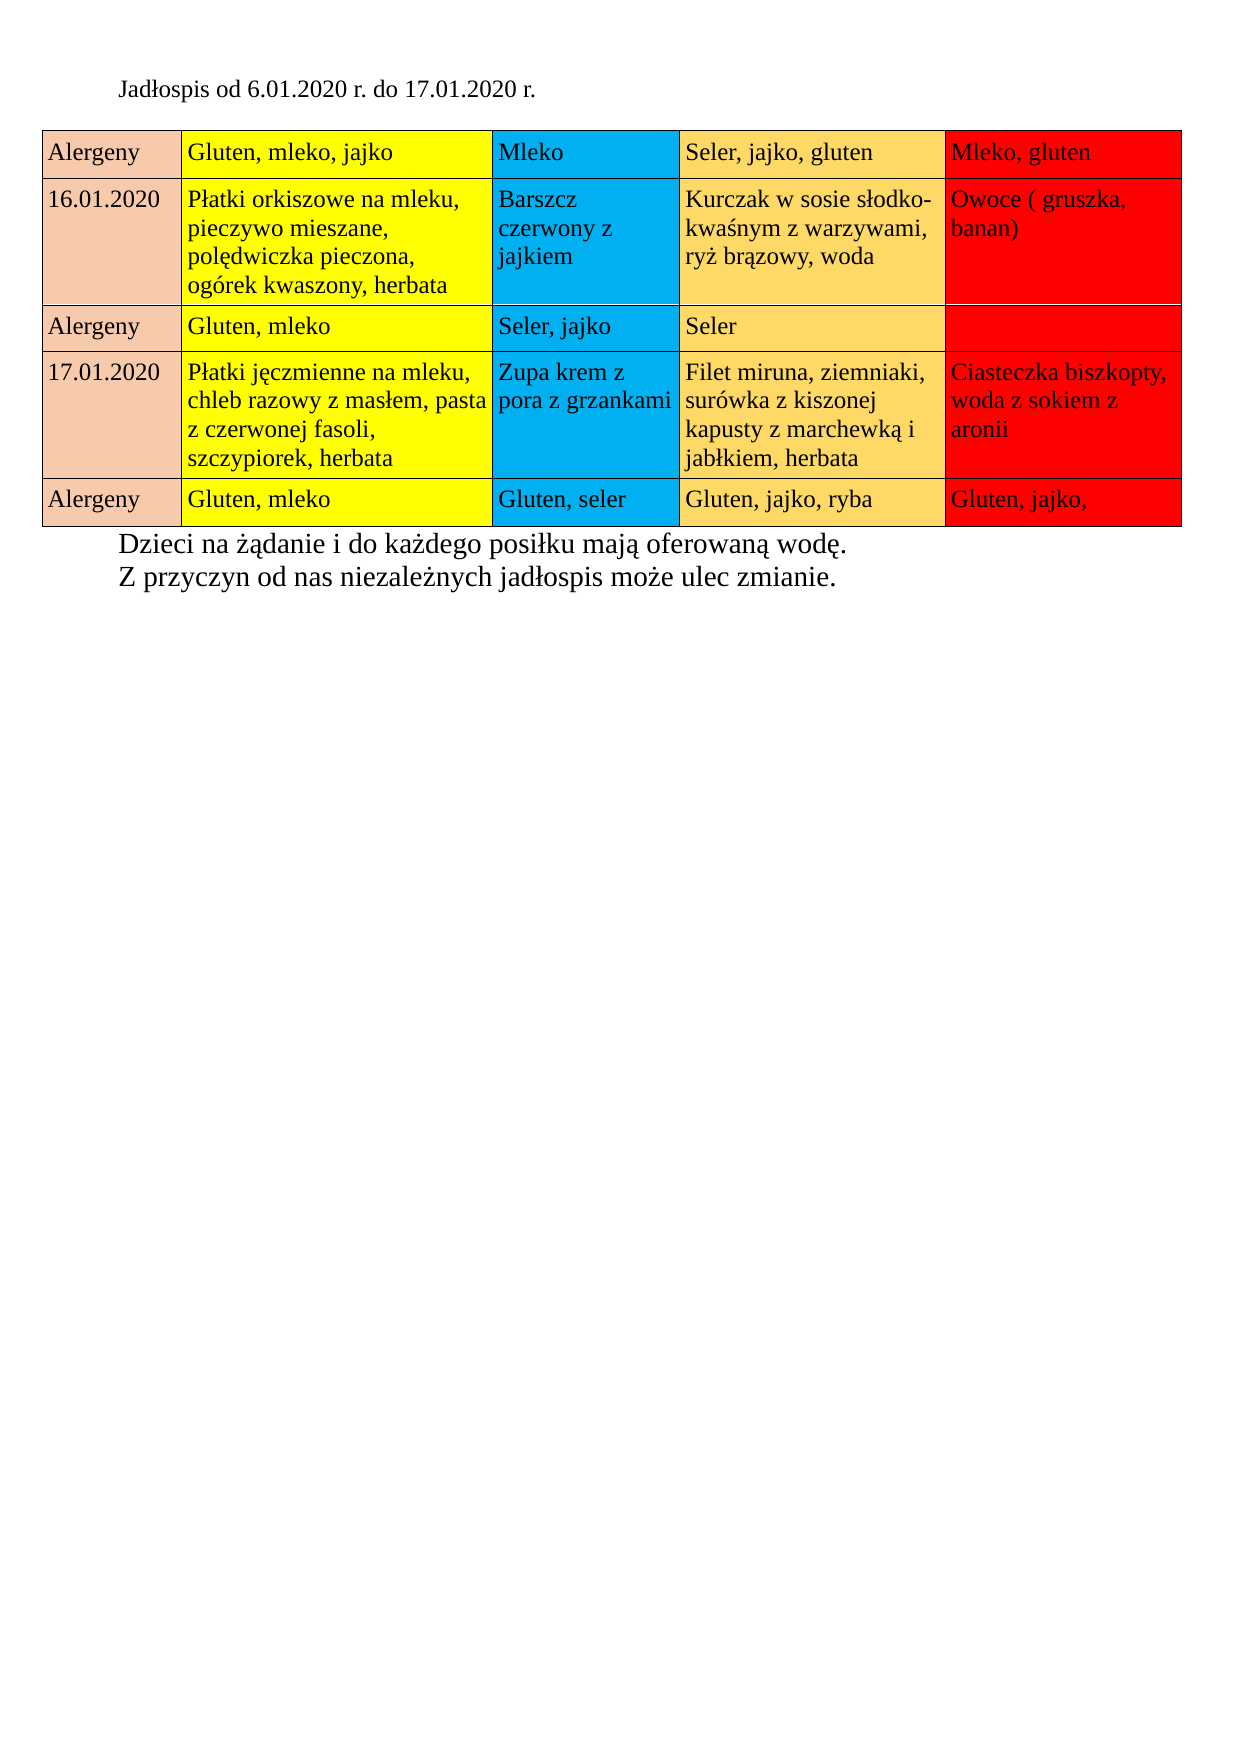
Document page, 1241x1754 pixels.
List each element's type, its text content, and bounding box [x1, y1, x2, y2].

table_cell Filet miruna, ziemniaki, surówka z kiszonej kapusty z marchewką i jabłkiem, herbata [680, 352, 945, 478]
table_cell Owoce ( gruszka, banan) [946, 179, 1181, 304]
table_cell 17.01.2020 [43, 352, 181, 478]
table_cell Kurczak w sosie słodko- kwaśnym z warzywami, ryż brązowy, woda [680, 179, 945, 304]
table_cell Zupa krem z pora z grzankami [493, 352, 679, 478]
table_cell Mleko, gluten [946, 131, 1181, 178]
table_cell Gluten, mleko, jajko [182, 131, 492, 178]
table_cell Gluten, seler [493, 479, 679, 526]
text Dzieci na żądanie i do każdego posiłku mają oferowaną wodę. [118, 527, 1122, 559]
table_cell Ciasteczka biszkopty, woda z sokiem z aronii [946, 352, 1181, 478]
table_cell Seler [680, 306, 945, 351]
table_cell Płatki jęczmienne na mleku, chleb razowy z masłem, pasta z czerwonej fasoli, szczypiorek, herbata [182, 352, 492, 478]
table_cell Gluten, jajko, [946, 479, 1181, 526]
table_cell Barszcz czerwony z jajkiem [493, 179, 679, 304]
table_cell Seler, jajko, gluten [680, 131, 945, 178]
table_cell Alergeny [43, 479, 181, 526]
table_cell Płatki orkiszowe na mleku, pieczywo mieszane, polędwiczka pieczona, ogórek kwaszony, herbata [182, 179, 492, 304]
table_cell 16.01.2020 [43, 179, 181, 304]
table_cell Seler, jajko [493, 306, 679, 351]
table_cell [946, 306, 1181, 351]
text Z przyczyn od nas niezależnych jadłospis może ulec zmianie. [118, 559, 1122, 593]
table_cell Mleko [493, 131, 679, 178]
table_cell Gluten, mleko [182, 479, 492, 526]
table_cell Alergeny [43, 306, 181, 351]
table_cell Alergeny [43, 131, 181, 178]
table_cell Gluten, jajko, ryba [680, 479, 945, 526]
table_cell Gluten, mleko [182, 306, 492, 351]
